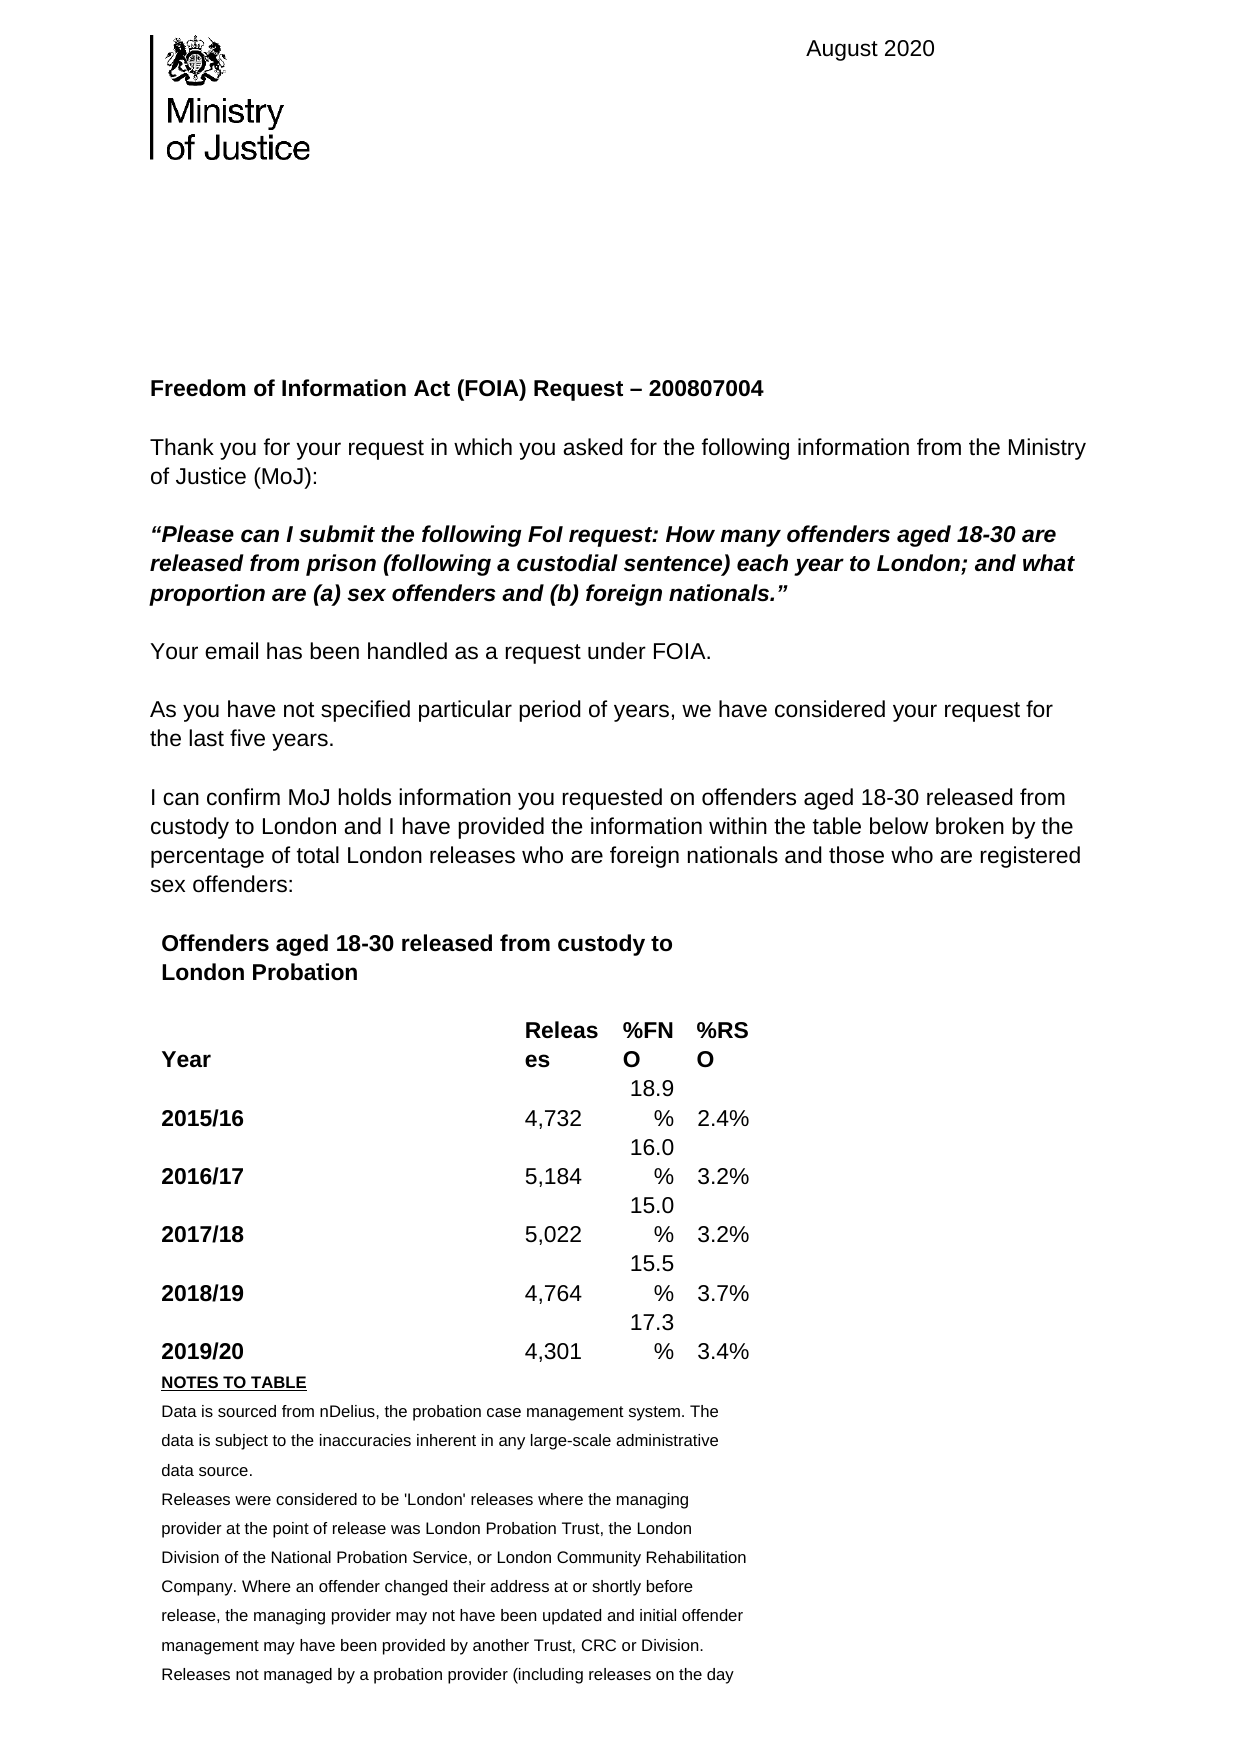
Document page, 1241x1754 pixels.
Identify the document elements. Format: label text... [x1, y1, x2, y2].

table_cell Releases [513, 1015, 611, 1073]
table_cell Data is sourced from nDelius, the probation case management system. The data is subject to the inaccuracies inherent in any large-scale administrative data source. [150, 1394, 760, 1482]
table_cell 15.0% [611, 1190, 685, 1248]
table_header [207, 66, 218, 78]
table_cell 2019/20 [150, 1307, 513, 1365]
table_header [185, 71, 194, 81]
text Freedom of Information Act (FOIA) Request – 200807004 [150, 373, 1090, 403]
table_header [204, 60, 212, 70]
text Thank you for your request in which you asked for the following information from the Ministry of Justice (MoJ): [150, 432, 1090, 490]
text As you have not specified particular period of years, we have considered your request for the last five years. [150, 694, 1090, 753]
table_cell 2.4% [685, 1074, 760, 1132]
table_cell 2017/18 [150, 1190, 513, 1248]
table_cell [611, 1365, 685, 1394]
table_cell 5,184 [513, 1132, 611, 1190]
table_cell [685, 986, 760, 1015]
text I can confirm MoJ holds information you requested on offenders aged 18-30 released from custody to London and I have provided the information within the table below broken by the percentage of total London releases who are foreign nationals and those who are registered sex offenders: [150, 782, 1090, 898]
table_header [150, 35, 800, 344]
table_header [172, 68, 184, 78]
table_cell 5,022 [513, 1190, 611, 1248]
text “Please can I submit the following FoI request: How many offenders aged 18-30 are released from prison (following a custodial sentence) each year to London; and what proportion are (a) sex offenders and (b) foreign nationals.” [150, 519, 1090, 607]
text Your email has been handled as a request under FOIA. [150, 636, 1090, 665]
table_cell 17.3% [611, 1307, 685, 1365]
table_cell 3.7% [685, 1249, 760, 1307]
table_cell [685, 1365, 760, 1394]
table_cell 2015/16 [150, 1074, 513, 1132]
table_cell 3.2% [685, 1190, 760, 1248]
table_cell 3.4% [685, 1307, 760, 1365]
table_cell Year [150, 1015, 513, 1073]
table_cell 3.2% [685, 1132, 760, 1190]
table_cell [611, 986, 685, 1015]
table_cell 16.0% [611, 1132, 685, 1190]
table_cell 4,732 [513, 1074, 611, 1132]
table_header August 2020 [800, 35, 1124, 344]
table_cell NOTES TO TABLE [150, 1365, 513, 1394]
table_cell [513, 1365, 611, 1394]
table_cell %FNO [611, 1015, 685, 1073]
table_cell Releases were considered to be 'London' releases where the managing provider at the point of release was London Probation Trust, the London Division of the National Probation Service, or London Community Rehabilitation Company. Where an offender changed their address at or shortly before release, the managing provider may not have been updated and initial offender management may have been provided by another Trust, CRC or Division. Releases not managed by a probation provider (including releases on the day [150, 1482, 760, 1686]
table_cell 15.5% [611, 1249, 685, 1307]
table_header [180, 60, 186, 70]
table_cell 2016/17 [150, 1132, 513, 1190]
table_cell 2018/19 [150, 1249, 513, 1307]
table_cell %RSO [685, 1015, 760, 1073]
table_cell 18.9% [611, 1074, 685, 1132]
table_cell [150, 986, 513, 1015]
table_header Offenders aged 18-30 released from custody to London Probation [150, 928, 760, 986]
table_cell [513, 986, 611, 1015]
table_cell 4,301 [513, 1307, 611, 1365]
table_cell 4,764 [513, 1249, 611, 1307]
